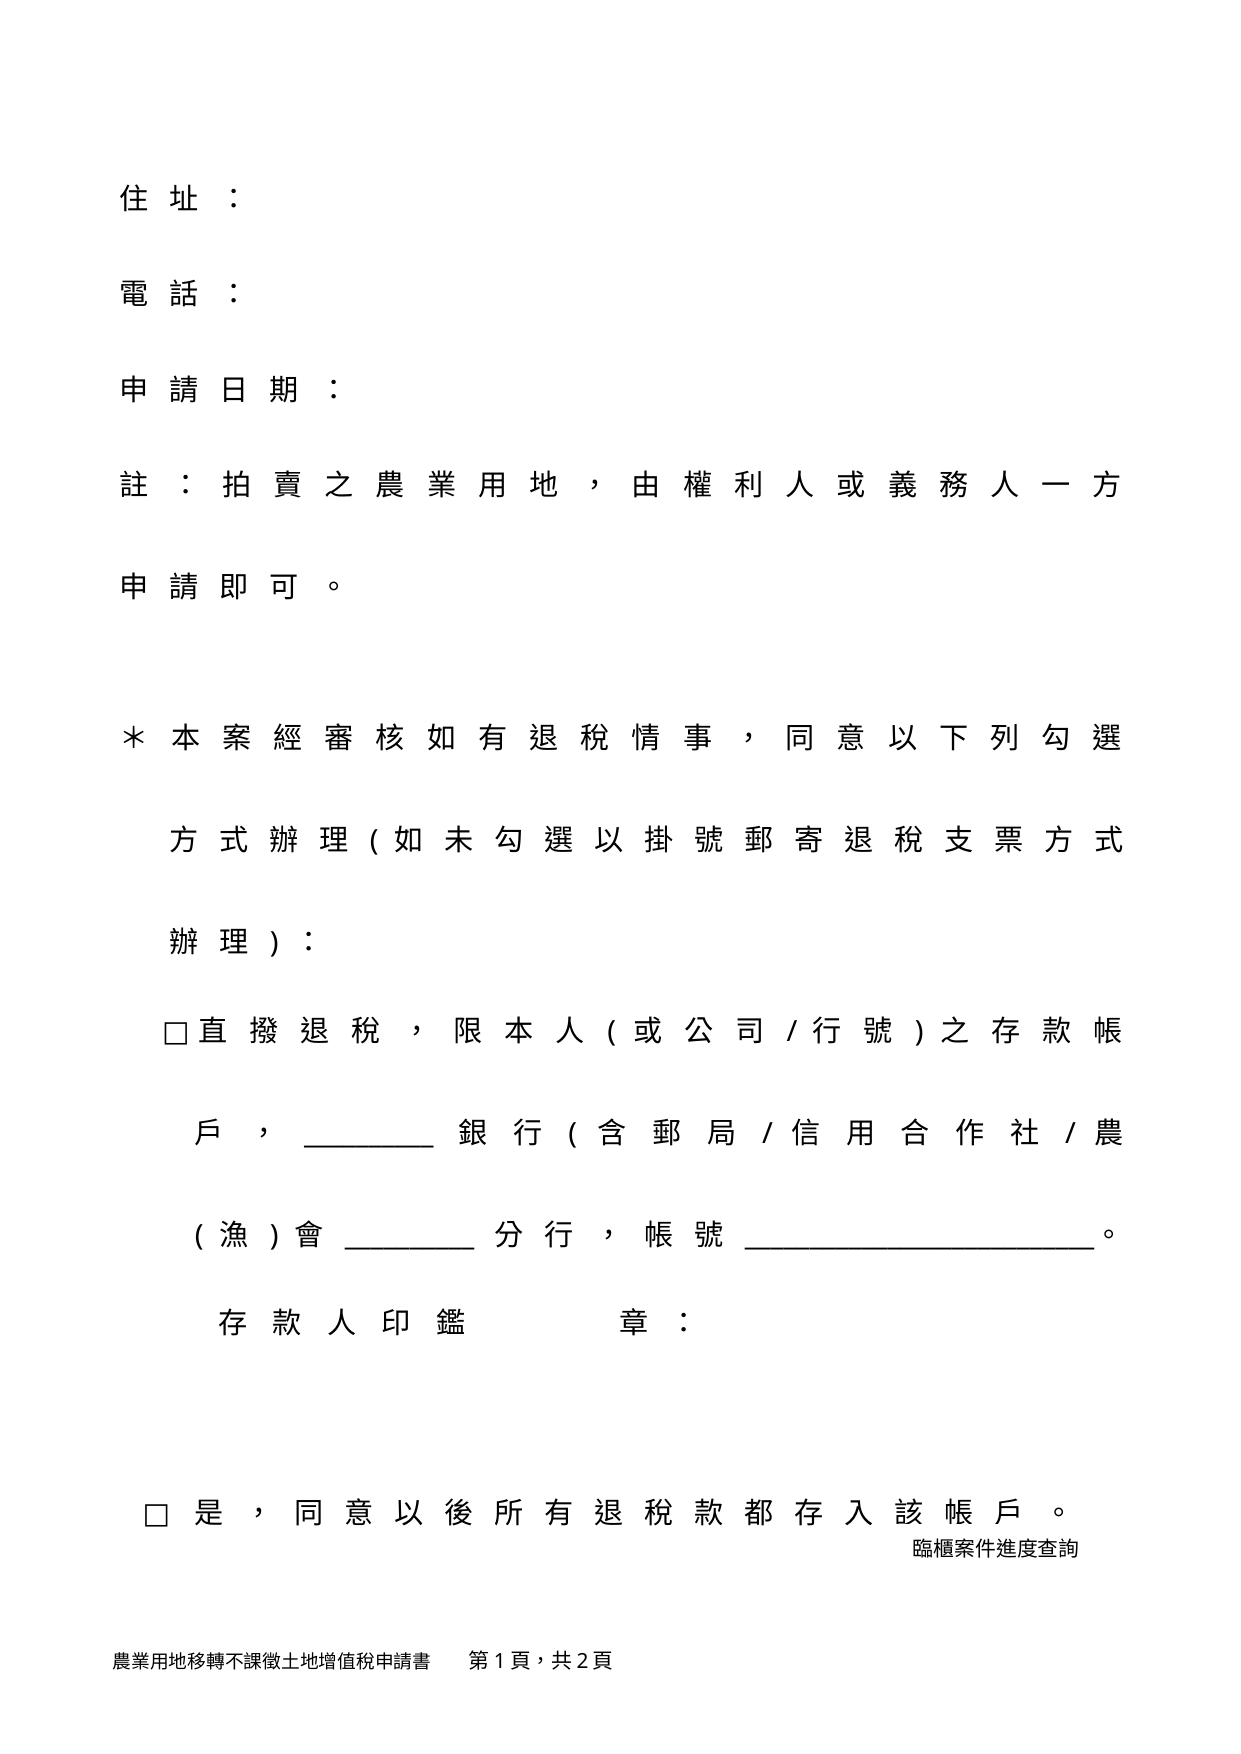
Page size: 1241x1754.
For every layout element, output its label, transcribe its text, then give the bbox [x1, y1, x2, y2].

text 註：拍賣之農業用地，由權利人或義務人一方申請即可。 [119, 449, 1144, 618]
text 存款人印鑑章： [134, 1288, 1144, 1356]
text 臨櫃案件進度查詢 [913, 1533, 1094, 1563]
table_header [505, 1297, 596, 1382]
text □是，同意以後所有退稅款都存入該帳戶。 [119, 1477, 1144, 1545]
text 住址： [119, 163, 1144, 231]
text □是，同意以後所有退稅款都存入該帳戶。 [898, 1526, 1109, 1578]
text 電話： [119, 258, 1144, 326]
text 申請日期： [119, 353, 1144, 421]
text □直撥退稅，限本人(或公司/行號)之存款帳戶，__________銀行(含郵局/信用合作社/農(漁)會__________分行，帳號___________________________。 [134, 995, 1144, 1267]
text ＊本案經審核如有退稅情事，同意以下列勾選方式辦理(如未勾選以掛號郵寄退稅支票方式辦理)： [119, 702, 1144, 974]
